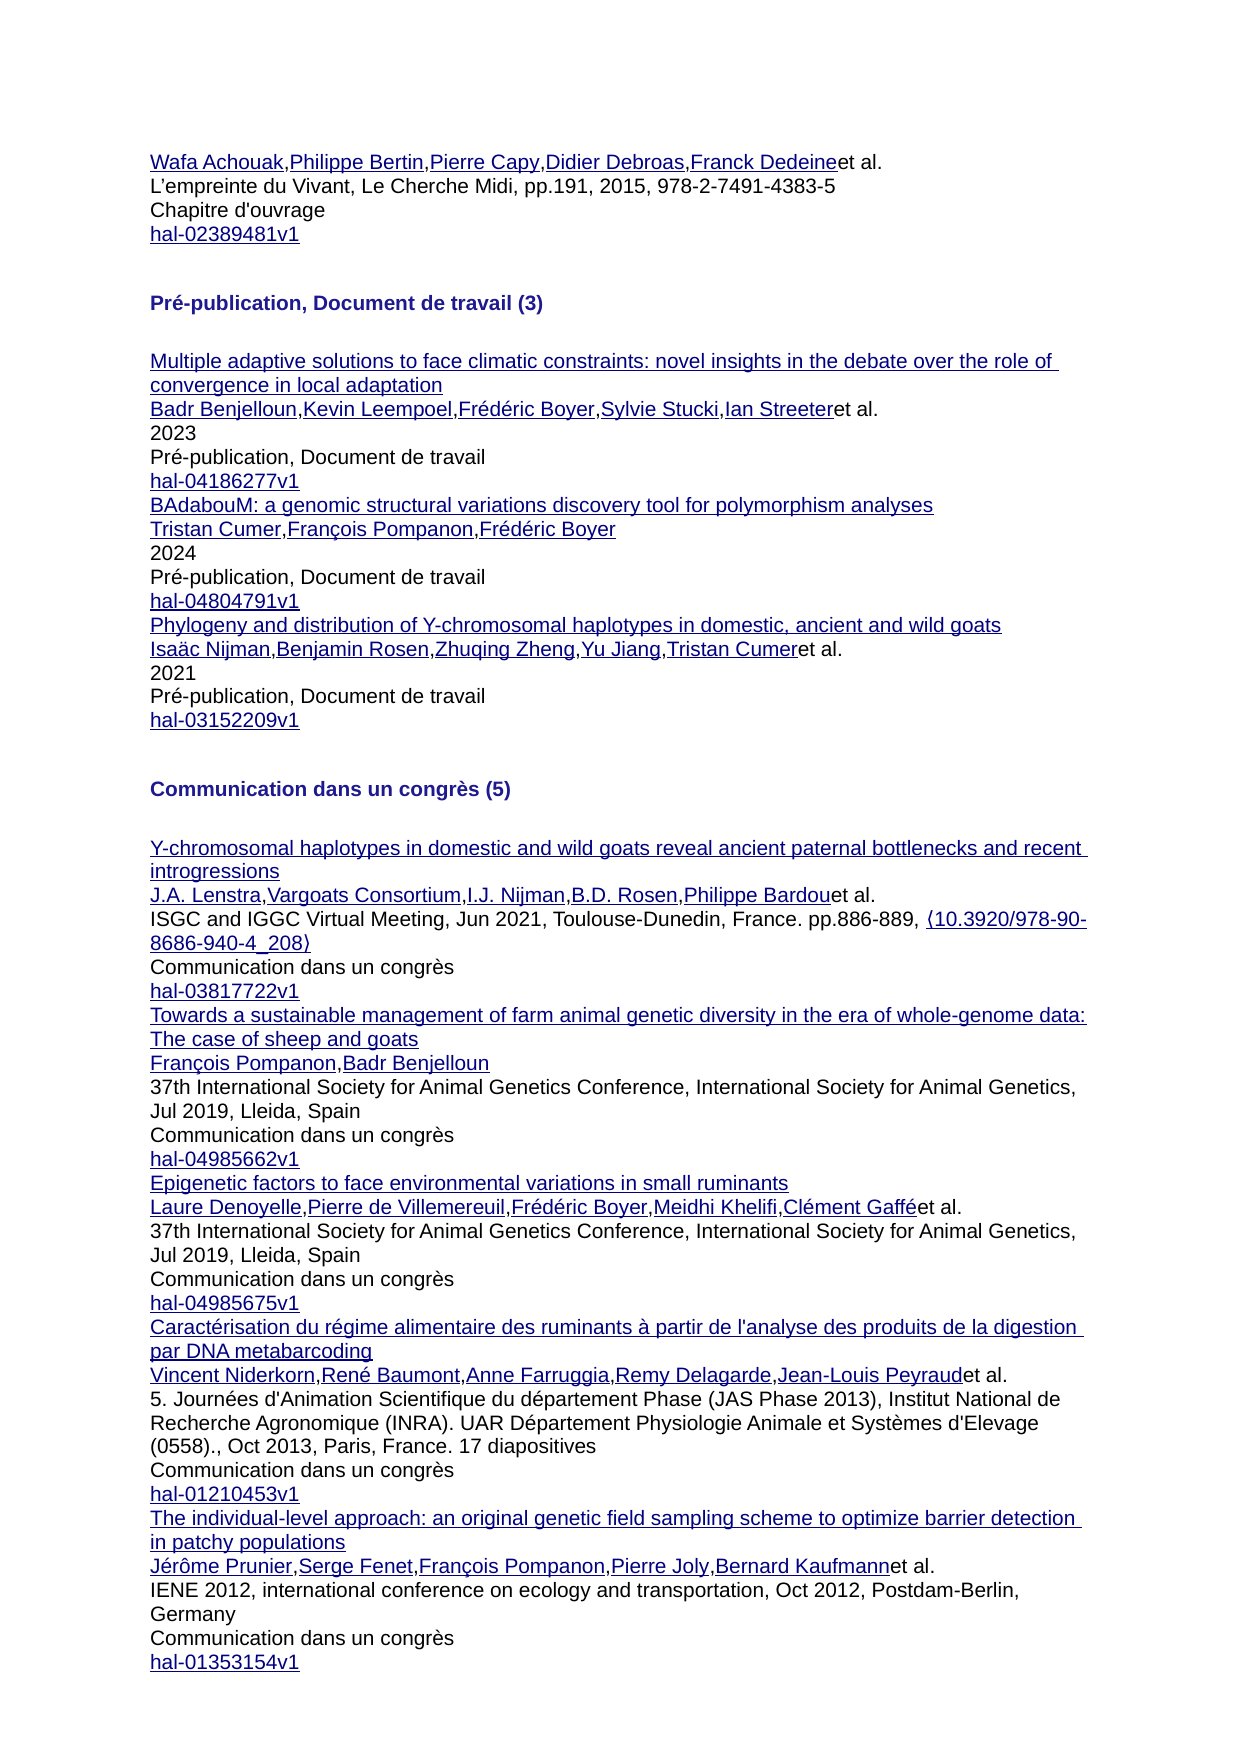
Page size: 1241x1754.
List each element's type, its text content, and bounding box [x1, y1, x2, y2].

subtitle Pré-publication, Document de travail (3) [150, 291, 1090, 314]
table_cell Wafa Achouak,Philippe Bertin,Pierre Capy,Didier Debroas,Franck Dedeineet al. L’empreinte du Vivant, Le Cherche Midi, pp.191, 2015, 978-2-7491-4383-5 Chapitre d'ouvrage hal-02389481v1 [150, 150, 1090, 246]
table_cell The individual-level approach: an original genetic field sampling scheme to optimize barrier detection in patchy populations Jérôme Prunier,Serge Fenet,François Pompanon,Pierre Joly,Bernard Kaufmannet al. IENE 2012, international conference on ecology and transportation, Oct 2012, Postdam-Berlin, Germany Communication dans un congrès hal-01353154v1 [150, 1506, 1090, 1674]
subtitle Communication dans un congrès (5) [150, 777, 1090, 801]
table_cell Caractérisation du régime alimentaire des ruminants à partir de l'analyse des produits de la digestion par DNA metabarcoding Vincent Niderkorn,René Baumont,Anne Farruggia,Remy Delagarde,Jean-Louis Peyraudet al. 5. Journées d'Animation Scientifique du département Phase (JAS Phase 2013), Institut National de Recherche Agronomique (INRA). UAR Département Physiologie Animale et Systèmes d'Elevage (0558)., Oct 2013, Paris, France. 17 diapositives Communication dans un congrès hal-01210453v1 [150, 1315, 1090, 1506]
table_cell BAdabouM: a genomic structural variations discovery tool for polymorphism analyses Tristan Cumer,François Pompanon,Frédéric Boyer 2024 Pré-publication, Document de travail hal-04804791v1 [150, 493, 1090, 612]
table_cell Phylogeny and distribution of Y-chromosomal haplotypes in domestic, ancient and wild goats Isaäc Nijman,Benjamin Rosen,Zhuqing Zheng,Yu Jiang,Tristan Cumeret al. 2021 Pré-publication, Document de travail hal-03152209v1 [150, 613, 1090, 732]
table_cell Epigenetic factors to face environmental variations in small ruminants Laure Denoyelle,Pierre de Villemereuil,Frédéric Boyer,Meidhi Khelifi,Clément Gafféet al. 37th International Society for Animal Genetics Conference, International Society for Animal Genetics, Jul 2019, Lleida, Spain Communication dans un congrès hal-04985675v1 [150, 1171, 1090, 1314]
table_header Y-chromosomal haplotypes in domestic and wild goats reveal ancient paternal bottlenecks and recent introgressions J.A. Lenstra,Vargoats Consortium,I.J. Nijman,B.D. Rosen,Philippe Bardouet al. ISGC and IGGC Virtual Meeting, Jun 2021, Toulouse-Dunedin, France. pp.886-889, ⟨10.3920/978-90-8686-940-4_208⟩ Communication dans un congrès hal-03817722v1 [150, 835, 1090, 1003]
table_header Multiple adaptive solutions to face climatic constraints: novel insights in the debate over the role of convergence in local adaptation Badr Benjelloun,Kevin Leempoel,Frédéric Boyer,Sylvie Stucki,Ian Streeteret al. 2023 Pré-publication, Document de travail hal-04186277v1 [150, 349, 1090, 493]
table_cell Towards a sustainable management of farm animal genetic diversity in the era of whole-genome data: The case of sheep and goats François Pompanon,Badr Benjelloun 37th International Society for Animal Genetics Conference, International Society for Animal Genetics, Jul 2019, Lleida, Spain Communication dans un congrès hal-04985662v1 [150, 1003, 1090, 1171]
